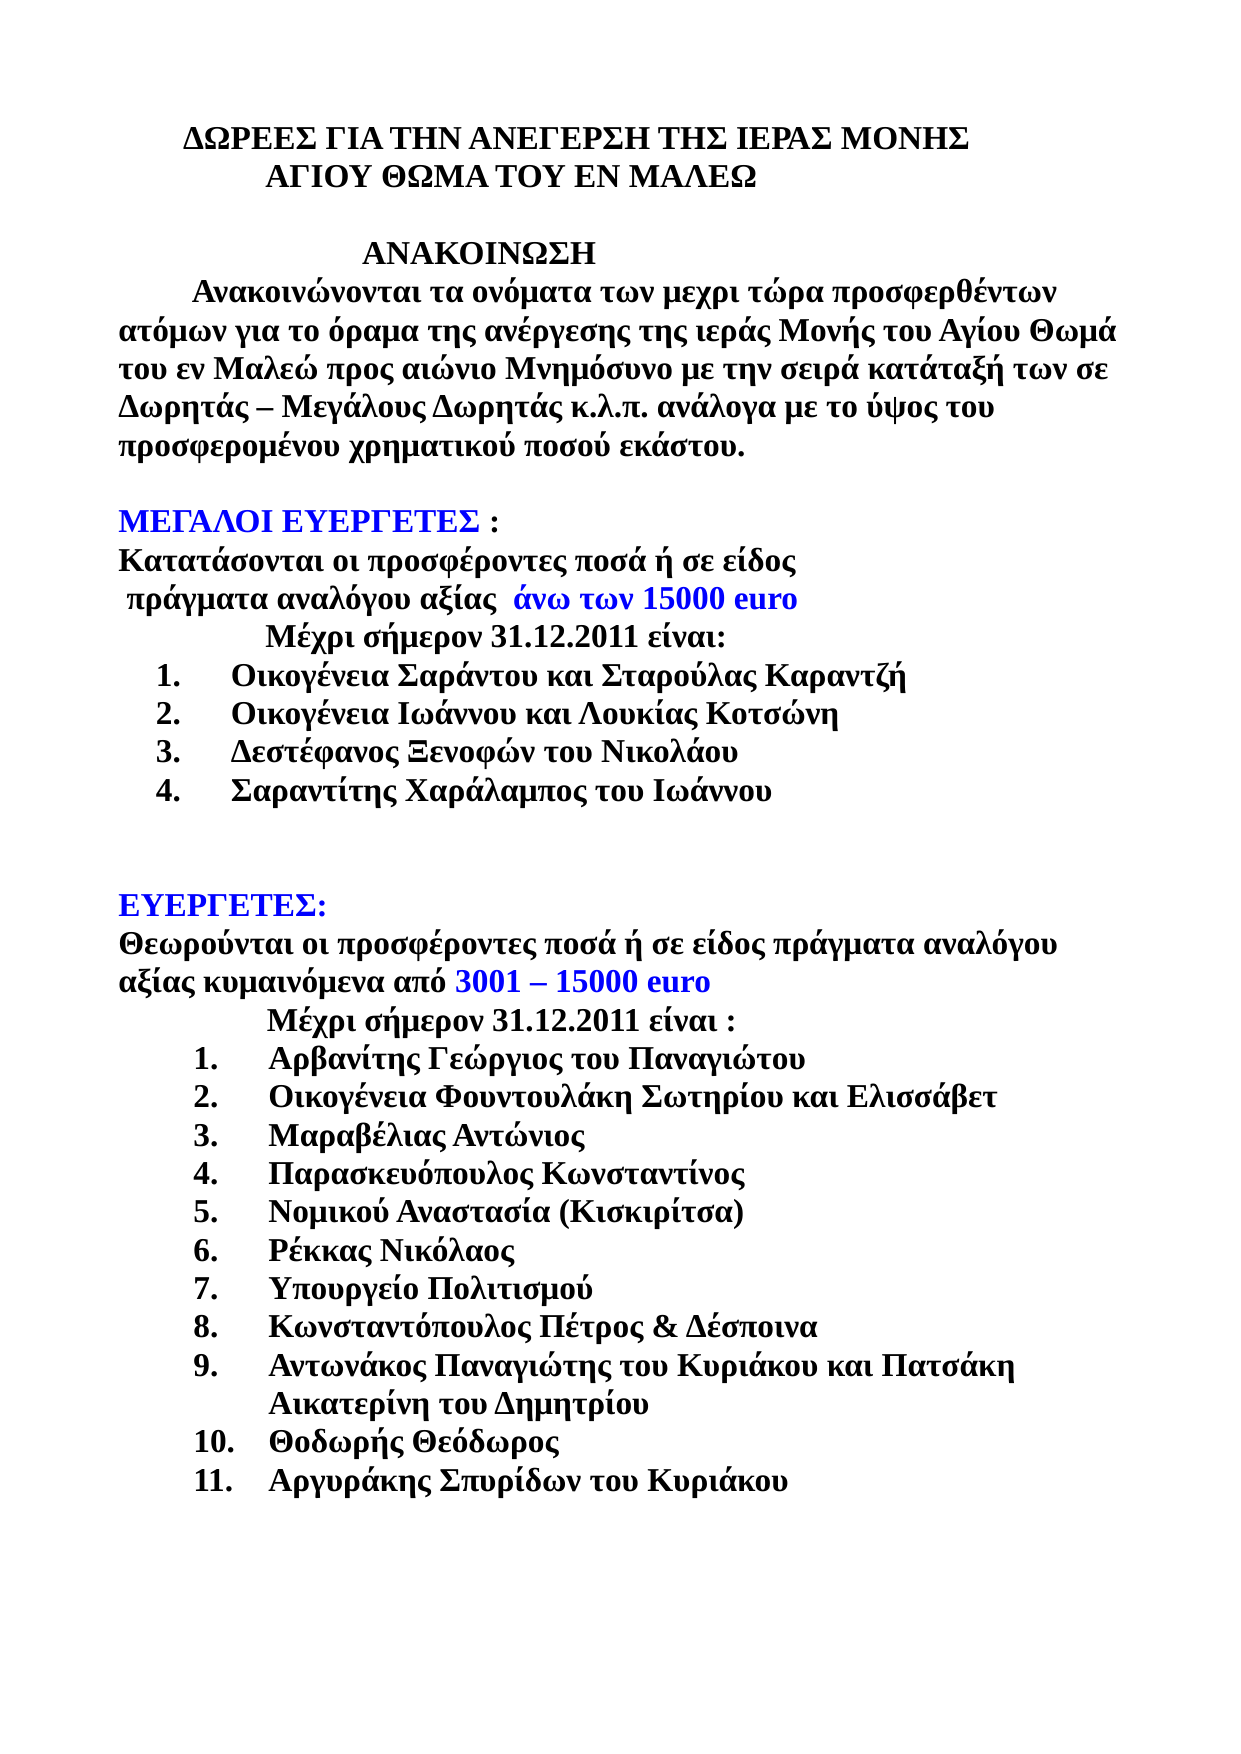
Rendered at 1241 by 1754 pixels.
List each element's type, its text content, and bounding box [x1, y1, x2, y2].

list Μαραβέλιας Αντώνιος [193, 1115, 1122, 1153]
text Ανακοινώνονται τα ονόματα των μεχρι τώρα προσφερθέντων ατόμων για το όραμα της ανέργεσης της ιεράς Μονής του Αγίου Θωμά του εν Μαλεώ προς αιώνιο Μνημόσυνο με την σειρά κατάταξή των σε Δωρητάς – Μεγάλους Δωρητάς κ.λ.π. ανάλογα με το ύψος του προσφερομένου χρηματικού ποσού εκάστου. [118, 271, 1122, 463]
list Θοδωρής Θεόδωρος [193, 1421, 1122, 1460]
list Αρβανίτης Γεώργιος του Παναγιώτου [193, 1038, 1122, 1076]
text ΜΕΓΑΛΟΙ ΕΥΕΡΓΕΤΕΣ : Κατατάσονται οι προσφέροντες ποσά ή σε είδος [118, 501, 1122, 578]
list Οικογένεια Ιωάννου και Λουκίας Κοτσώνη [156, 693, 1122, 731]
list Δεστέφανος Ξενοφών του Νικολάου [156, 731, 1122, 770]
list Υπουργείο Πολιτισμού [193, 1268, 1122, 1306]
text πράγματα αναλόγου αξίας άνω των 15000 euro [118, 578, 1122, 616]
list Αργυράκης Σπυρίδων του Κυριάκου [193, 1460, 1122, 1498]
text ΕΥΕΡΓΕΤΕΣ: Θεωρούνται οι προσφέροντες ποσά ή σε είδος πράγματα αναλόγου αξίας κυμαινόμενα από 3001 – 15000 euro [118, 885, 1122, 1000]
list Νομικού Αναστασία (Κισκιρίτσα) [193, 1191, 1122, 1230]
list Αντωνάκος Παναγιώτης του Κυριάκου και Πατσάκη Αικατερίνη του Δημητρίου [193, 1345, 1122, 1421]
list Κωνσταντόπουλος Πέτρος & Δέσποινα [193, 1306, 1122, 1345]
text Mέχρι σήμερον 31.12.2011 είναι: [118, 616, 1122, 655]
text ΑΝΑΚΟΙΝΩΣΗ [118, 233, 1122, 271]
text Μέχρι σήμερον 31.12.2011 είναι : [193, 1000, 1122, 1038]
list Σαραντίτης Χαράλαμπος του Ιωάννου [156, 770, 1122, 808]
text ΔΩΡΕΕΣ ΓΙΑ ΤΗΝ ΑΝΕΓΕΡΣΗ ΤΗΣ ΙΕΡΑΣ ΜΟΝΗΣ [118, 118, 1122, 156]
list Οικογένεια Σαράντου και Σταρούλας Καραντζή [156, 655, 1122, 693]
list Οικογένεια Φουντουλάκη Σωτηρίου και Ελισσάβετ [193, 1076, 1122, 1115]
list Παρασκευόπουλος Κωνσταντίνος [193, 1153, 1122, 1191]
text ΑΓΙΟΥ ΘΩΜΑ ΤΟΥ ΕΝ ΜΑΛΕΩ [118, 156, 1122, 195]
list Ρέκκας Νικόλαος [193, 1230, 1122, 1268]
